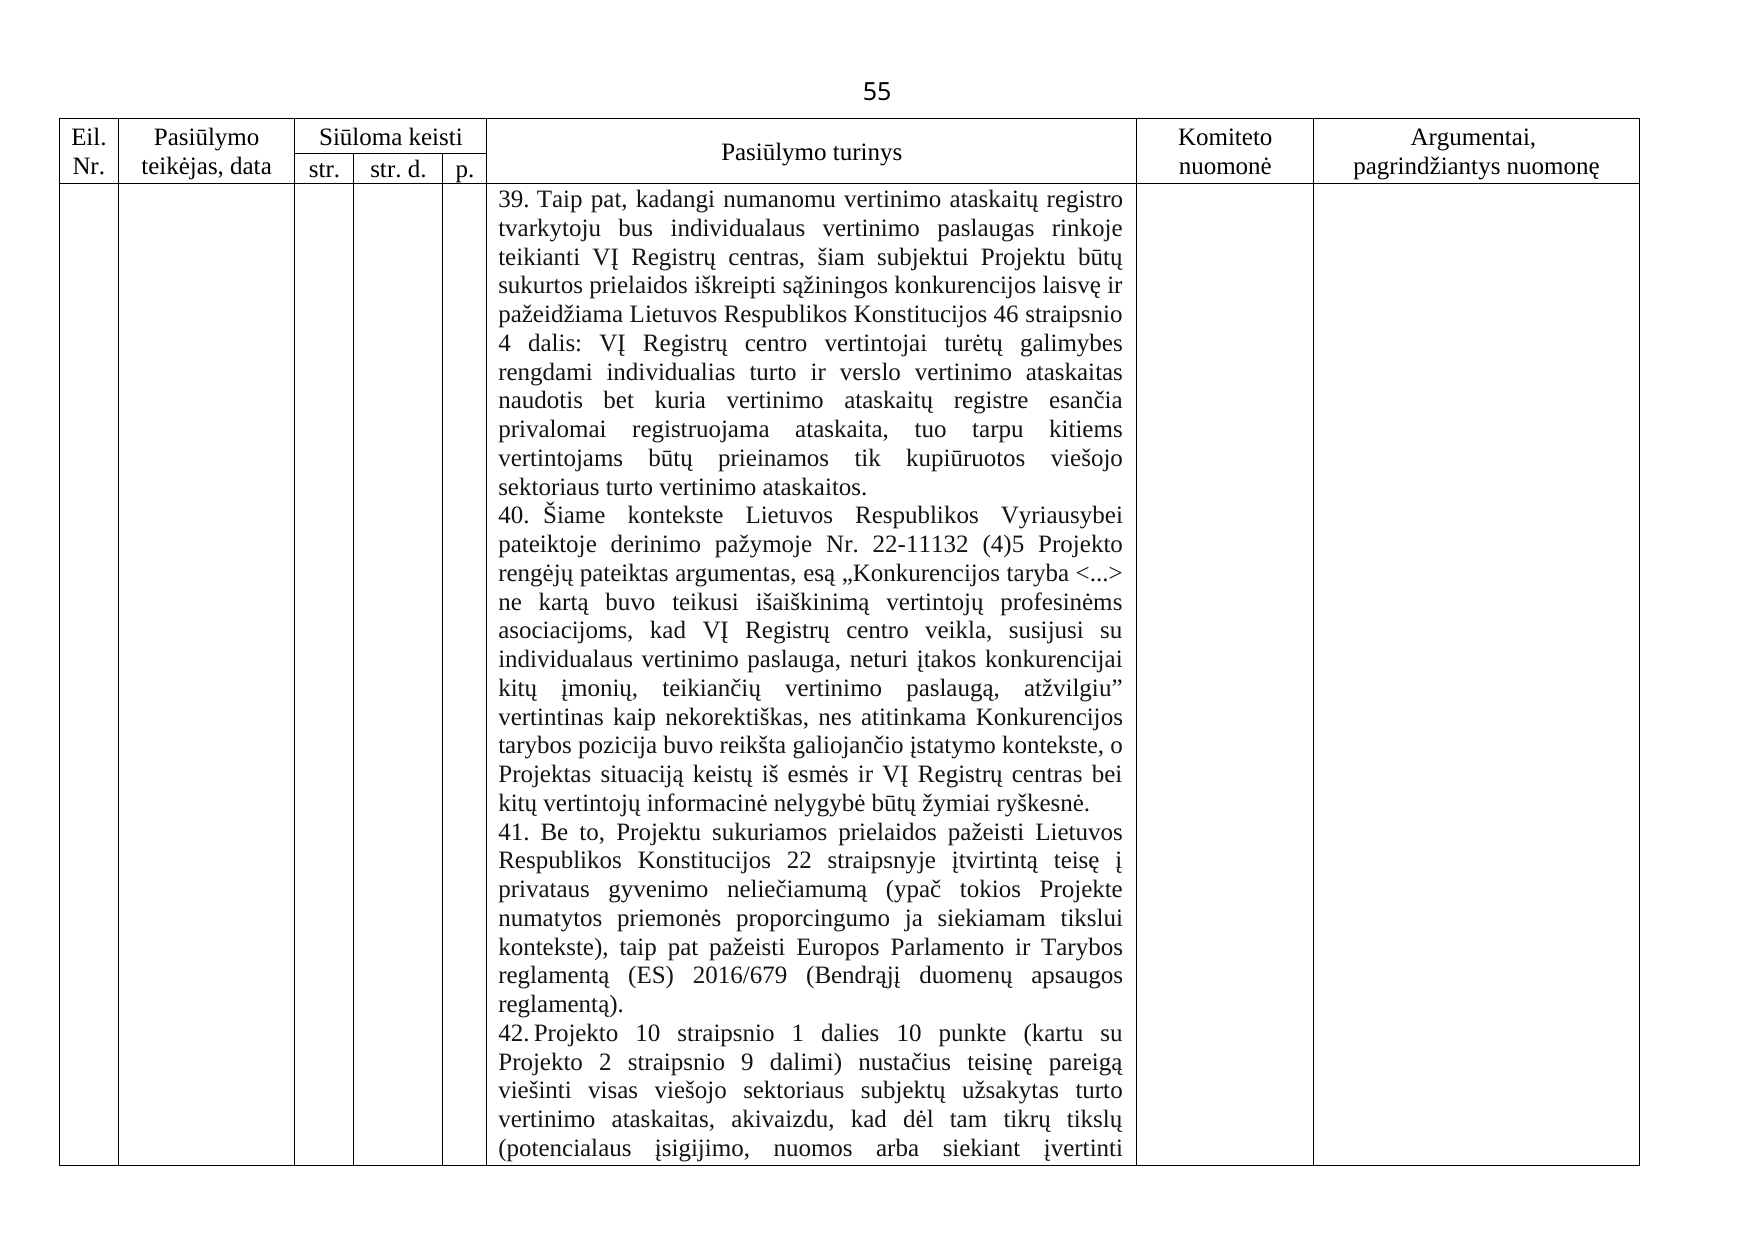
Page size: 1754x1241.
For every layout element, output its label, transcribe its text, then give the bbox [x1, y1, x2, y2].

table_header Pasiūlymo turinys [487, 119, 1136, 183]
table_cell [295, 184, 353, 1165]
table_header Eil. Nr. [60, 119, 118, 183]
table_cell str. d. [354, 154, 442, 183]
table_cell [1314, 184, 1639, 1165]
table_cell [1137, 184, 1313, 1165]
table_cell [354, 184, 442, 1165]
table_header Siūloma keisti [295, 119, 486, 153]
table_header Pasiūlymo teikėjas, data [119, 119, 294, 183]
table_cell p. [443, 154, 486, 183]
table_header Argumentai, pagrindžiantys nuomonę [1314, 119, 1639, 183]
table_header Komiteto nuomonė [1137, 119, 1313, 183]
table_cell [60, 184, 118, 1165]
table_cell [119, 184, 294, 1165]
table_cell 39. Taip pat, kadangi numanomu vertinimo ataskaitų registro tvarkytoju bus individualaus vertinimo paslaugas rinkoje teikianti VĮ Registrų centras, šiam subjektui Projektu būtų sukurtos prielaidos iškreipti sąžiningos konkurencijos laisvę ir pažeidžiama Lietuvos Respublikos Konstitucijos 46 straipsnio 4 dalis: VĮ Registrų centro vertintojai turėtų galimybes rengdami individualias turto ir verslo vertinimo ataskaitas naudotis bet kuria vertinimo ataskaitų registre esančia privalomai registruojama ataskaita, tuo tarpu kitiems vertintojams būtų prieinamos tik kupiūruotos viešojo sektoriaus turto vertinimo ataskaitos. 40. Šiame kontekste Lietuvos Respublikos Vyriausybei pateiktoje derinimo pažymoje Nr. 22-11132 (4)5 Projekto rengėjų pateiktas argumentas, esą „Konkurencijos taryba <...> ne kartą buvo teikusi išaiškinimą vertintojų profesinėms asociacijoms, kad VĮ Registrų centro veikla, susijusi su individualaus vertinimo paslauga, neturi įtakos konkurencijai kitų įmonių, teikiančių vertinimo paslaugą, atžvilgiu” vertintinas kaip nekorektiškas, nes atitinkama Konkurencijos tarybos pozicija buvo reikšta galiojančio įstatymo kontekste, o Projektas situaciją keistų iš esmės ir VĮ Registrų centras bei kitų vertintojų informacinė nelygybė būtų žymiai ryškesnė. 41. Be to, Projektu sukuriamos prielaidos pažeisti Lietuvos Respublikos Konstitucijos 22 straipsnyje įtvirtintą teisę į privataus gyvenimo neliečiamumą (ypač tokios Projekte numatytos priemonės proporcingumo ja siekiamam tikslui kontekste), taip pat pažeisti Europos Parlamento ir Tarybos reglamentą (ES) 2016/679 (Bendrąjį duomenų apsaugos reglamentą). 42. Projekto 10 straipsnio 1 dalies 10 punkte (kartu su Projekto 2 straipsnio 9 dalimi) nustačius teisinę pareigą viešinti visas viešojo sektoriaus subjektų užsakytas turto vertinimo ataskaitas, akivaizdu, kad dėl tam tikrų tikslų (potencialaus įsigijimo, nuomos arba siekiant įvertinti [487, 184, 1136, 1165]
table_cell [443, 184, 486, 1165]
table_cell str. [295, 154, 353, 183]
